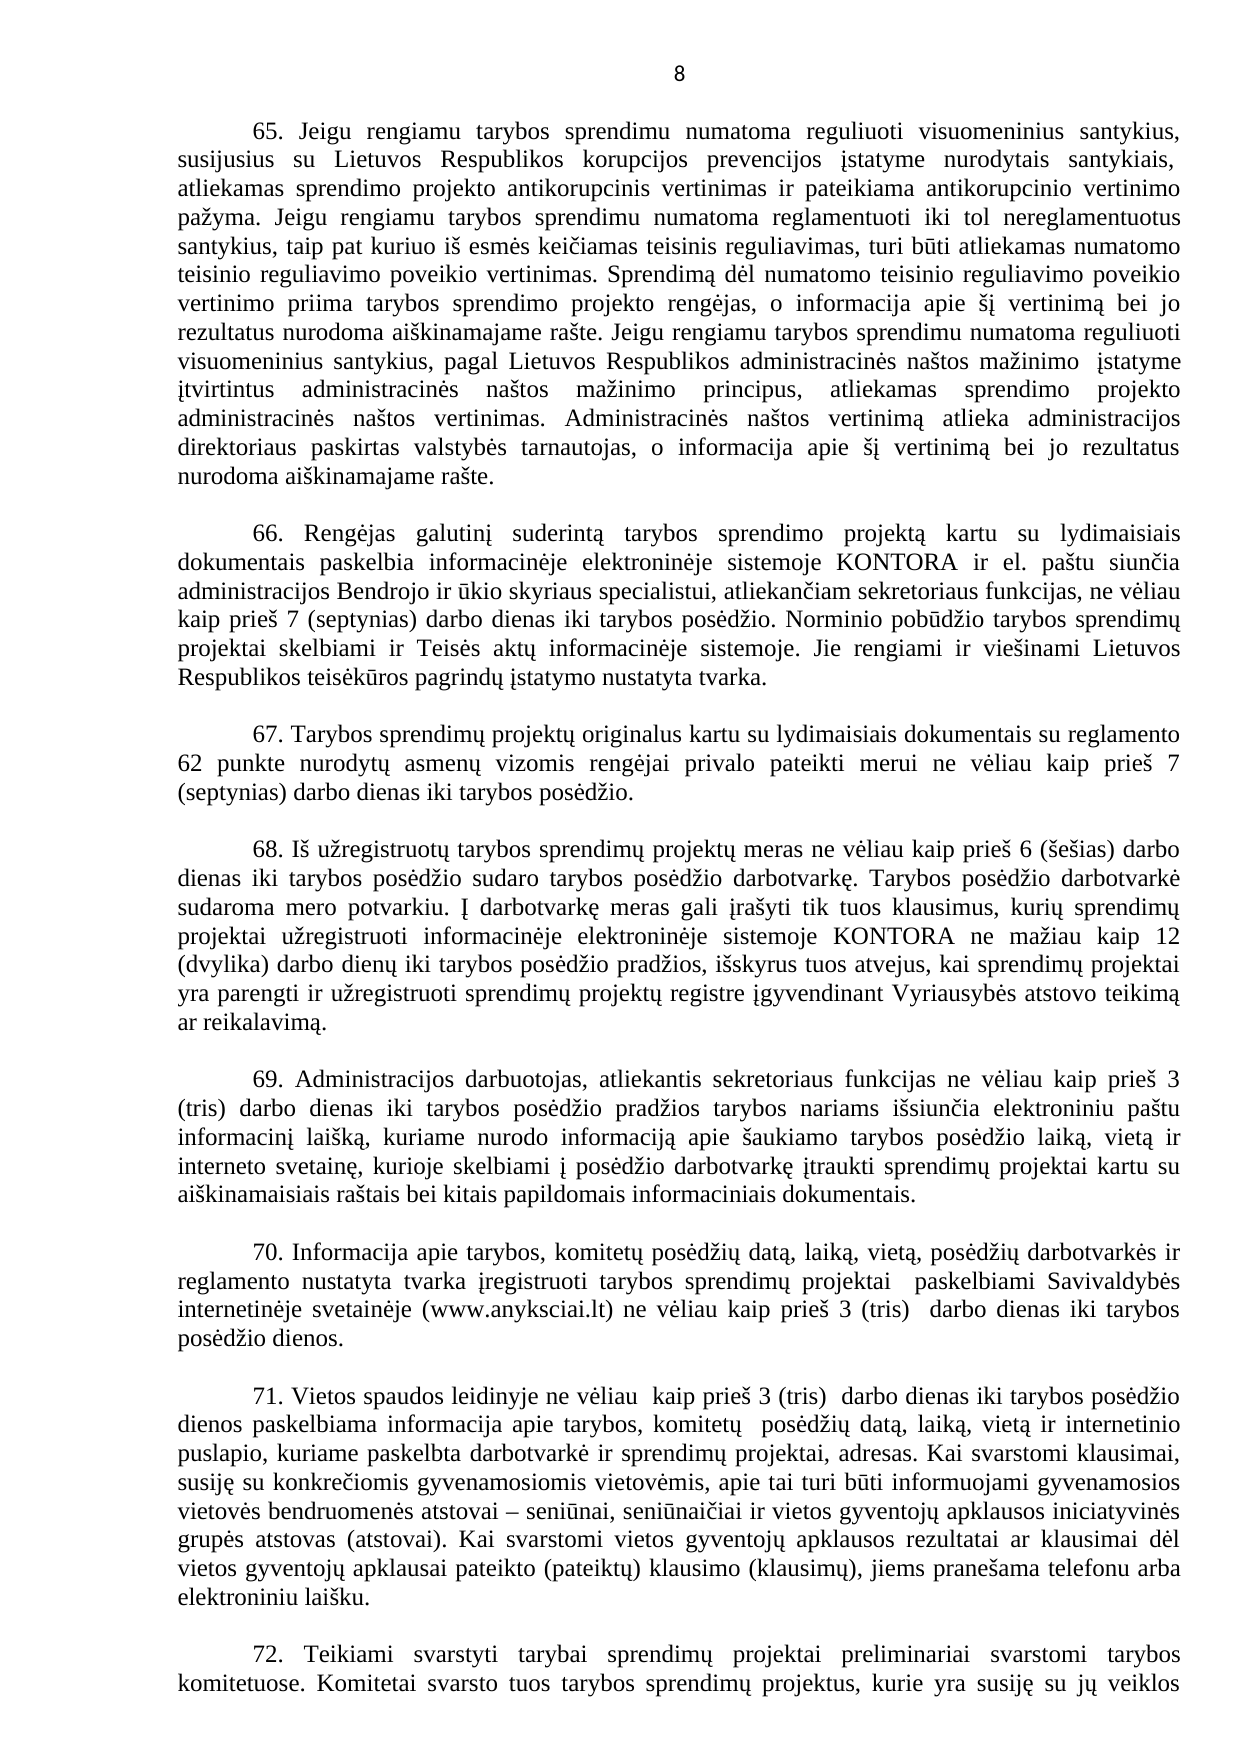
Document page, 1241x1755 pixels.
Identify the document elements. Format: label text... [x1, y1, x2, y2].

text 71. Vietos spaudos leidinyje ne vėliau kaip prieš 3 (tris) darbo dienas iki tarybos posėdžio dienos paskelbiama informacija apie tarybos, komitetų posėdžių datą, laiką, vietą ir internetinio puslapio, kuriame paskelbta darbotvarkė ir sprendimų projektai, adresas. Kai svarstomi klausimai, susiję su konkrečiomis gyvenamosiomis vietovėmis, apie tai turi būti informuojami gyvenamosios vietovės bendruomenės atstovai – seniūnai, seniūnaičiai ir vietos gyventojų apklausos iniciatyvinės grupės atstovas (atstovai). Kai svarstomi vietos gyventojų apklausos rezultatai ar klausimai dėl vietos gyventojų apklausai pateikto (pateiktų) klausimo (klausimų), jiems pranešama telefonu arba elektroniniu laišku. [177, 1381, 1181, 1611]
text 72. Teikiami svarstyti tarybai sprendimų projektai preliminariai svarstomi tarybos komitetuose. Komitetai svarsto tuos tarybos sprendimų projektus, kurie yra susiję su jų veiklos [177, 1639, 1181, 1697]
text 68. Iš užregistruotų tarybos sprendimų projektų meras ne vėliau kaip prieš 6 (šešias) darbo dienas iki tarybos posėdžio sudaro tarybos posėdžio darbotvarkę. Tarybos posėdžio darbotvarkė sudaroma mero potvarkiu. Į darbotvarkę meras gali įrašyti tik tuos klausimus, kurių sprendimų projektai užregistruoti informacinėje elektroninėje sistemoje KONTORA ne mažiau kaip 12 (dvylika) darbo dienų iki tarybos posėdžio pradžios, išskyrus tuos atvejus, kai sprendimų projektai yra parengti ir užregistruoti sprendimų projektų registre įgyvendinant Vyriausybės atstovo teikimą ar reikalavimą. [177, 834, 1181, 1036]
text 67. Tarybos sprendimų projektų originalus kartu su lydimaisiais dokumentais su reglamento 62 punkte nurodytų asmenų vizomis rengėjai privalo pateikti merui ne vėliau kaip prieš 7 (septynias) darbo dienas iki tarybos posėdžio. [177, 719, 1181, 806]
text 69. Administracijos darbuotojas, atliekantis sekretoriaus funkcijas ne vėliau kaip prieš 3 (tris) darbo dienas iki tarybos posėdžio pradžios tarybos nariams išsiunčia elektroniniu paštu informacinį laišką, kuriame nurodo informaciją apie šaukiamo tarybos posėdžio laiką, vietą ir interneto svetainę, kurioje skelbiami į posėdžio darbotvarkę įtraukti sprendimų projektai kartu su aiškinamaisiais raštais bei kitais papildomais informaciniais dokumentais. [177, 1064, 1181, 1208]
text 65. Jeigu rengiamu tarybos sprendimu numatoma reguliuoti visuomeninius santykius, susijusius su Lietuvos Respublikos korupcijos prevencijos įstatyme nurodytais santykiais, atliekamas sprendimo projekto antikorupcinis vertinimas ir pateikiama antikorupcinio vertinimo pažyma. Jeigu rengiamu tarybos sprendimu numatoma reglamentuoti iki tol nereglamentuotus santykius, taip pat kuriuo iš esmės keičiamas teisinis reguliavimas, turi būti atliekamas numatomo teisinio reguliavimo poveikio vertinimas. Sprendimą dėl numatomo teisinio reguliavimo poveikio vertinimo priima tarybos sprendimo projekto rengėjas, o informacija apie šį vertinimą bei jo rezultatus nurodoma aiškinamajame rašte. Jeigu rengiamu tarybos sprendimu numatoma reguliuoti visuomeninius santykius, pagal Lietuvos Respublikos administracinės naštos mažinimo įstatyme įtvirtintus administracinės naštos mažinimo principus, atliekamas sprendimo projekto administracinės naštos vertinimas. Administracinės naštos vertinimą atlieka administracijos direktoriaus paskirtas valstybės tarnautojas, o informacija apie šį vertinimą bei jo rezultatus nurodoma aiškinamajame rašte. [177, 116, 1181, 489]
text 70. Informacija apie tarybos, komitetų posėdžių datą, laiką, vietą, posėdžių darbotvarkės ir reglamento nustatyta tvarka įregistruoti tarybos sprendimų projektai paskelbiami Savivaldybės internetinėje svetainėje (www.anyksciai.lt) ne vėliau kaip prieš 3 (tris) darbo dienas iki tarybos posėdžio dienos. [177, 1237, 1181, 1352]
text 66. Rengėjas galutinį suderintą tarybos sprendimo projektą kartu su lydimaisiais dokumentais paskelbia informacinėje elektroninėje sistemoje KONTORA ir el. paštu siunčia administracijos Bendrojo ir ūkio skyriaus specialistui, atliekančiam sekretoriaus funkcijas, ne vėliau kaip prieš 7 (septynias) darbo dienas iki tarybos posėdžio. Norminio pobūdžio tarybos sprendimų projektai skelbiami ir Teisės aktų informacinėje sistemoje. Jie rengiami ir viešinami Lietuvos Respublikos teisėkūros pagrindų įstatymo nustatyta tvarka. [177, 518, 1181, 691]
